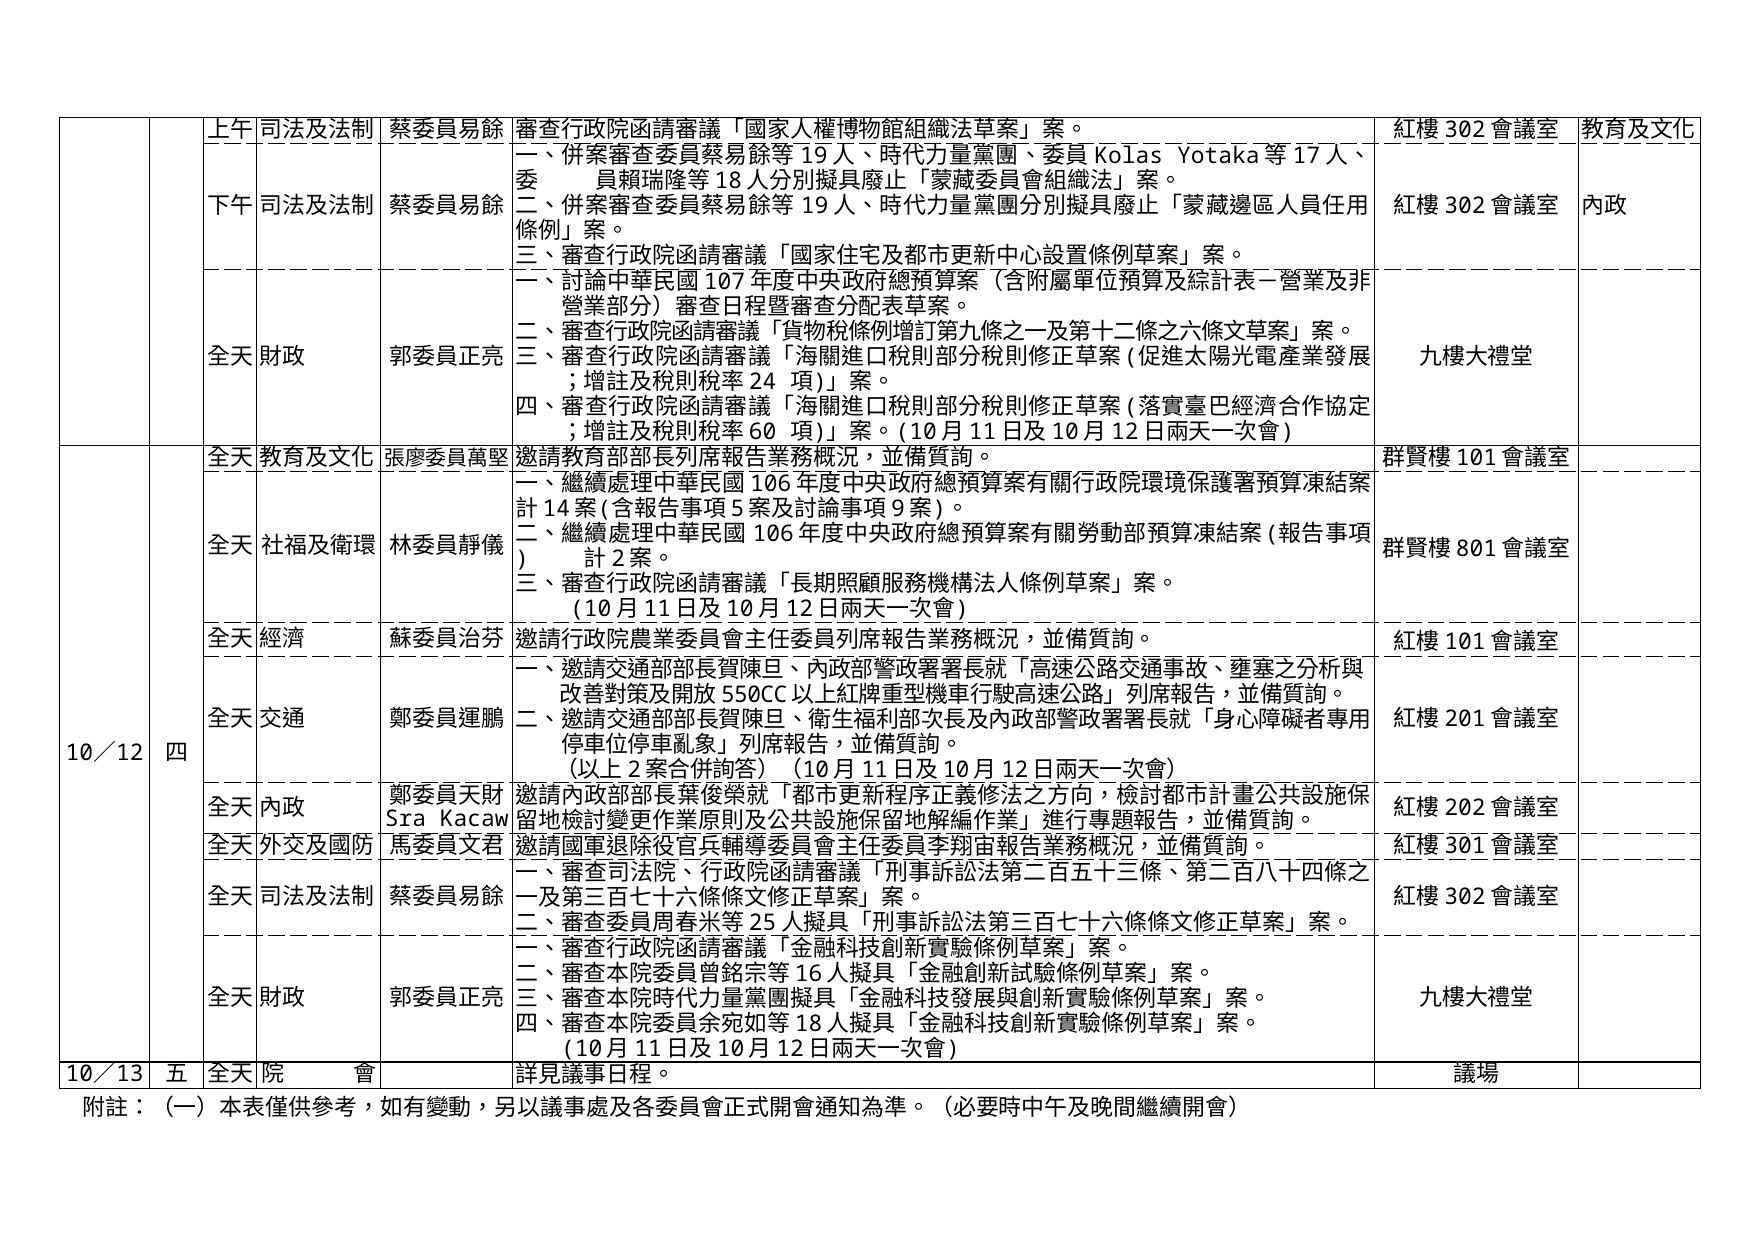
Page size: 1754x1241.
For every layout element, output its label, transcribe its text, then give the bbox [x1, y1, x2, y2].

table_cell 全天 [204, 1063, 256, 1087]
table_cell 蘇委員治芬 [381, 622, 512, 656]
table_cell 紅樓201會議室 [1375, 656, 1578, 782]
table_cell 郭委員正亮 [381, 935, 512, 1061]
table_cell 司法及法制 [257, 143, 380, 269]
table_cell [1579, 833, 1700, 859]
table_header 審查行政院函請審議「國家人權博物館組織法草案」案。 [513, 118, 1374, 143]
table_cell [1579, 1063, 1700, 1087]
table_cell 一、併案審查委員蔡易餘等19人、時代力量黨團、委員Kolas Yotaka等17人、委 員賴瑞隆等18人分別擬具廢止「蒙藏委員會組織法」案。 二、併案審查委員蔡易餘等19人、時代力量黨團分別擬具廢止「蒙藏邊區人員任用 條例」案。 三、審查行政院函請審議「國家住宅及都市更新中心設置條例草案」案。 [513, 143, 1374, 269]
table_cell 全天 [204, 446, 256, 471]
table_cell 全天 [204, 859, 256, 935]
table_cell 紅樓302會議室 [1375, 859, 1578, 935]
table_cell [1579, 269, 1700, 445]
table_cell 五 [150, 1063, 203, 1087]
table_cell 紅樓202會議室 [1375, 782, 1578, 833]
table_cell 全天 [204, 269, 256, 445]
table_header [150, 118, 203, 445]
table_cell 一、討論中華民國107年度中央政府總預算案（含附屬單位預算及綜計表－營業及非營業部分）審查日程暨審查分配表草案。 二、審查行政院函請審議「貨物稅條例增訂第九條之一及第十二條之六條文草案」案。 三、審查行政院函請審議「海關進口稅則部分稅則修正草案(促進太陽光電產業發展；增註及稅則稅率24 項)」案。 四、審查行政院函請審議「海關進口稅則部分稅則修正草案(落實臺巴經濟合作協定；增註及稅則稅率60 項)」案。(10月11日及10月12日兩天一次會) [513, 269, 1374, 445]
table_cell 外交及國防 [257, 833, 380, 859]
table_cell 下午 [204, 143, 256, 269]
table_cell [1579, 471, 1700, 622]
table_cell 教育及文化 [257, 446, 380, 471]
table_cell 全天 [204, 833, 256, 859]
table_cell 內政 [1579, 143, 1700, 269]
table_cell 群賢樓101會議室 [1375, 446, 1578, 471]
table_cell 10／13 [60, 1063, 149, 1087]
table_cell 蔡委員易餘 [381, 143, 512, 269]
table_cell 一、繼續處理中華民國106年度中央政府總預算案有關行政院環境保護署預算凍結案 計14案(含報告事項5案及討論事項9案)。 二、繼續處理中華民國106年度中央政府總預算案有關勞動部預算凍結案(報告事項) 計2案。 三、審查行政院函請審議「長期照顧服務機構法人條例草案」案。 (10月11日及10月12日兩天一次會) [513, 471, 1374, 622]
table_cell [1579, 622, 1700, 656]
table_cell 九樓大禮堂 [1375, 269, 1578, 445]
table_cell 財政 [257, 269, 380, 445]
table_header 蔡委員易餘 [381, 118, 512, 143]
table_cell 鄭委員天財 Sra Kacaw [381, 782, 512, 833]
table_header 教育及文化 [1579, 118, 1700, 143]
table_cell 紅樓301會議室 [1375, 833, 1578, 859]
table_cell 一、審查司法院、行政院函請審議「刑事訴訟法第二百五十三條、第二百八十四條之 一及第三百七十六條條文修正草案」案。 二、審查委員周春米等25人擬具「刑事訴訟法第三百七十六條條文修正草案」案。 [513, 859, 1374, 935]
table_cell 全天 [204, 622, 256, 656]
table_cell 群賢樓801會議室 [1375, 471, 1578, 622]
table_cell 院 會 [257, 1063, 380, 1087]
table_cell 紅樓302會議室 [1375, 143, 1578, 269]
table_cell 四 [150, 446, 203, 1061]
table_cell 交通 [257, 656, 380, 782]
table_header 司法及法制 [257, 118, 380, 143]
text 附註：（一）本表僅供參考，如有變動，另以議事處及各委員會正式開會通知為準。（必要時中午及晚間繼續開會） [59, 1089, 1695, 1122]
table_cell 一、邀請交通部部長賀陳旦、內政部警政署署長就「高速公路交通事故、壅塞之分析與 改善對策及開放550CC以上紅牌重型機車行駛高速公路」列席報告，並備質詢。 二、邀請交通部部長賀陳旦、衛生福利部次長及內政部警政署署長就「身心障礙者專用停車位停車亂象」列席報告，並備質詢。 （以上2案合併詢答）（10月11日及10月12日兩天一次會） [513, 656, 1374, 782]
table_cell 張廖委員萬堅 [381, 446, 512, 471]
table_cell 財政 [257, 935, 380, 1061]
table_cell [1579, 446, 1700, 471]
table_cell 10／12 [60, 446, 149, 1061]
table_cell 全天 [204, 471, 256, 622]
table_cell [1579, 935, 1700, 1061]
table_cell 全天 [204, 935, 256, 1061]
table_cell 鄭委員運鵬 [381, 656, 512, 782]
table_cell [381, 1063, 512, 1087]
table_header [60, 118, 149, 445]
table_cell 邀請國軍退除役官兵輔導委員會主任委員李翔宙報告業務概況，並備質詢。 [513, 833, 1374, 859]
table_cell 內政 [257, 782, 380, 833]
table_cell 一、審查行政院函請審議「金融科技創新實驗條例草案」案。 二、審查本院委員曾銘宗等16人擬具「金融創新試驗條例草案」案。 三、審查本院時代力量黨團擬具「金融科技發展與創新實驗條例草案」案。 四、審查本院委員余宛如等18人擬具「金融科技創新實驗條例草案」案。 (10月11日及10月12日兩天一次會) [513, 935, 1374, 1061]
table_cell 邀請行政院農業委員會主任委員列席報告業務概況，並備質詢。 [513, 622, 1374, 656]
table_header 上午 [204, 118, 256, 143]
table_cell 社福及衛環 [257, 471, 380, 622]
table_cell 林委員靜儀 [381, 471, 512, 622]
table_cell 經濟 [257, 622, 380, 656]
table_cell 全天 [204, 782, 256, 833]
table_cell 九樓大禮堂 [1375, 935, 1578, 1061]
table_cell 司法及法制 [257, 859, 380, 935]
table_header 紅樓302會議室 [1375, 118, 1578, 143]
table_cell 蔡委員易餘 [381, 859, 512, 935]
table_cell 馬委員文君 [381, 833, 512, 859]
table_cell 邀請教育部部長列席報告業務概況，並備質詢。 [513, 446, 1374, 471]
table_cell 郭委員正亮 [381, 269, 512, 445]
table_cell 詳見議事日程。 [513, 1063, 1374, 1087]
table_cell [1579, 782, 1700, 833]
table_cell 邀請內政部部長葉俊榮就「都市更新程序正義修法之方向，檢討都市計畫公共設施保留地檢討變更作業原則及公共設施保留地解編作業」進行專題報告，並備質詢。 [513, 782, 1374, 833]
table_cell [1579, 656, 1700, 782]
table_cell 全天 [204, 656, 256, 782]
table_cell 議場 [1375, 1063, 1578, 1087]
table_cell 紅樓101會議室 [1375, 622, 1578, 656]
table_cell [1579, 859, 1700, 935]
